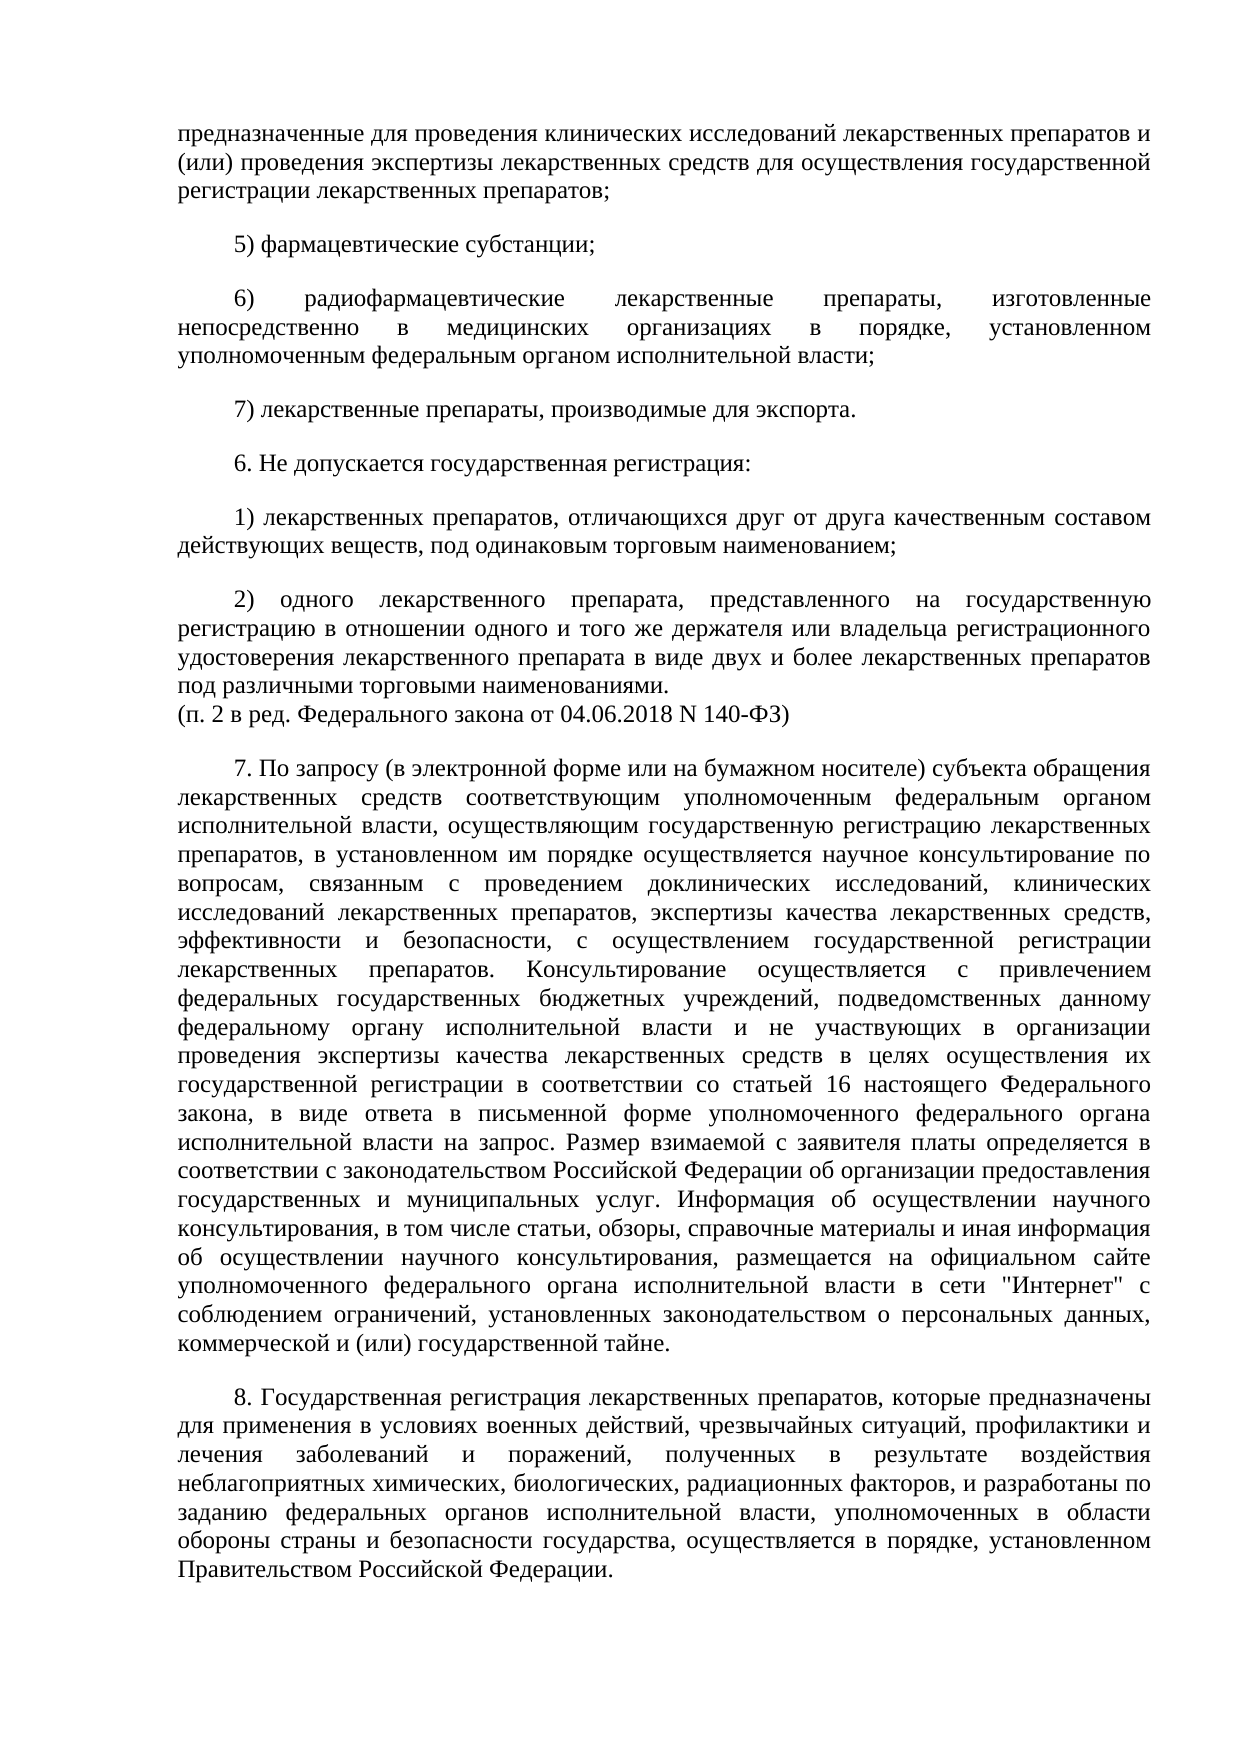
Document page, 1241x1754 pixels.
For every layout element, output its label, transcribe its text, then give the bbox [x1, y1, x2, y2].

text предназначенные для проведения клинических исследований лекарственных препаратов и (или) проведения экспертизы лекарственных средств для осуществления государственной регистрации лекарственных препаратов; [177, 118, 1152, 204]
text 2) одного лекарственного препарата, представленного на государственную регистрацию в отношении одного и того же держателя или владельца регистрационного удостоверения лекарственного препарата в виде двух и более лекарственных препаратов под различными торговыми наименованиями. [177, 584, 1152, 699]
text 7. По запросу (в электронной форме или на бумажном носителе) субъекта обращения лекарственных средств соответствующим уполномоченным федеральным органом исполнительной власти, осуществляющим государственную регистрацию лекарственных препаратов, в установленном им порядке осуществляется научное консультирование по вопросам, связанным с проведением доклинических исследований, клинических исследований лекарственных препаратов, экспертизы качества лекарственных средств, эффективности и безопасности, с осуществлением государственной регистрации лекарственных препаратов. Консультирование осуществляется с привлечением федеральных государственных бюджетных учреждений, подведомственных данному федеральному органу исполнительной власти и не участвующих в организации проведения экспертизы качества лекарственных средств в целях осуществления их государственной регистрации в соответствии со статьей 16 настоящего Федерального закона, в виде ответа в письменной форме уполномоченного федерального органа исполнительной власти на запрос. Размер взимаемой с заявителя платы определяется в соответствии с законодательством Российской Федерации об организации предоставления государственных и муниципальных услуг. Информация об осуществлении научного консультирования, в том числе статьи, обзоры, справочные материалы и иная информация об осуществлении научного консультирования, размещается на официальном сайте уполномоченного федерального органа исполнительной власти в сети "Интернет" с соблюдением ограничений, установленных законодательством о персональных данных, коммерческой и (или) государственной тайне. [177, 753, 1152, 1357]
text 1) лекарственных препаратов, отличающихся друг от друга качественным составом действующих веществ, под одинаковым торговым наименованием; [177, 502, 1152, 559]
text 6. Не допускается государственная регистрация: [177, 448, 1152, 477]
text (п. 2 в ред. Федерального закона от 04.06.2018 N 140-ФЗ) [177, 699, 1152, 728]
text 5) фармацевтические субстанции; [177, 229, 1152, 258]
text 6) радиофармацевтические лекарственные препараты, изготовленные непосредственно в медицинских организациях в порядке, установленном уполномоченным федеральным органом исполнительной власти; [177, 283, 1152, 369]
text 7) лекарственные препараты, производимые для экспорта. [177, 394, 1152, 423]
text 8. Государственная регистрация лекарственных препаратов, которые предназначены для применения в условиях военных действий, чрезвычайных ситуаций, профилактики и лечения заболеваний и поражений, полученных в результате воздействия неблагоприятных химических, биологических, радиационных факторов, и разработаны по заданию федеральных органов исполнительной власти, уполномоченных в области обороны страны и безопасности государства, осуществляется в порядке, установленном Правительством Российской Федерации. [177, 1382, 1152, 1583]
